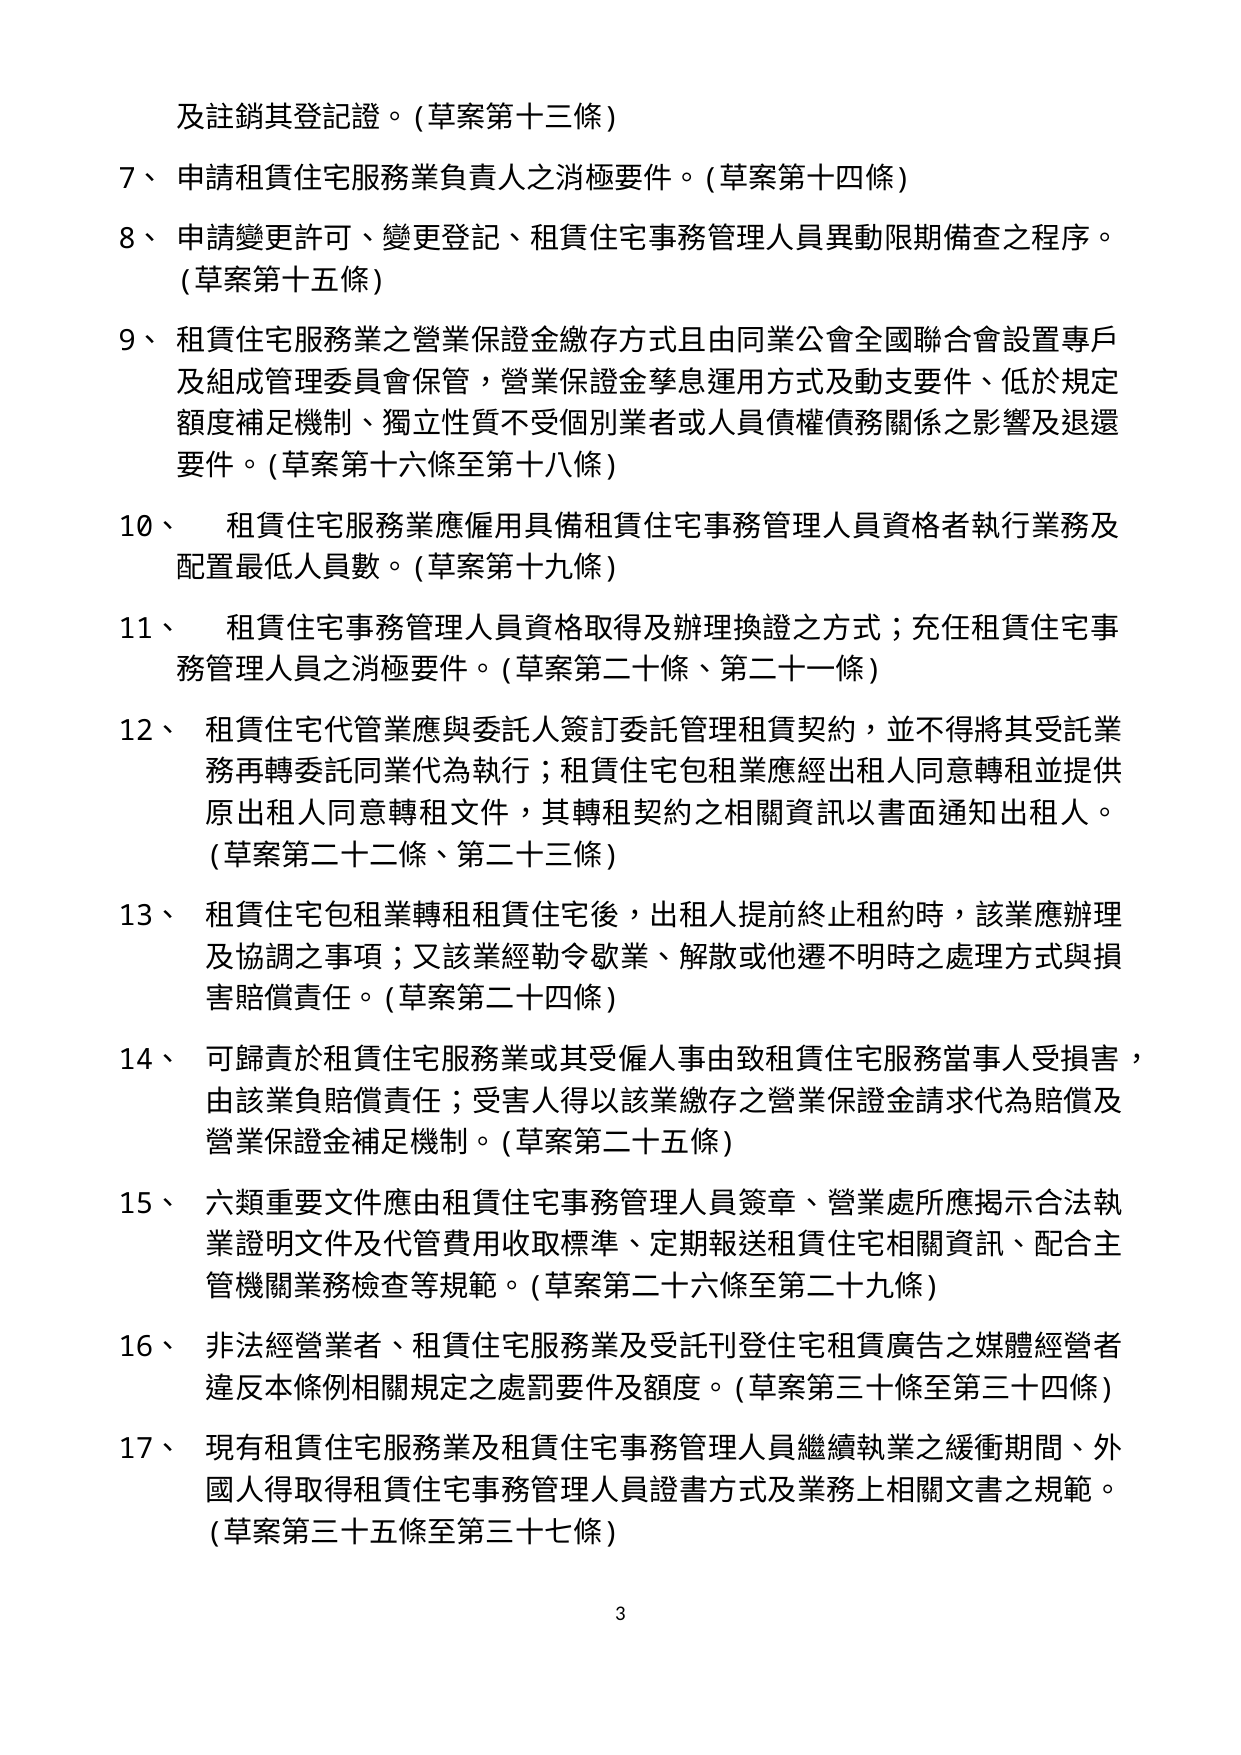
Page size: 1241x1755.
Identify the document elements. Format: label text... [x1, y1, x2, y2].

list 租賃住宅包租業轉租租賃住宅後，出租人提前終止租約時，該業應辦理及協調之事項；又該業經勒令歇業、解散或他遷不明時之處理方式與損害賠償責任。(草案第二十四條) [118, 892, 1122, 1017]
list 非法經營業者、租賃住宅服務業及受託刊登住宅租賃廣告之媒體經營者違反本條例相關規定之處罰要件及額度。(草案第三十條至第三十四條) [118, 1323, 1122, 1407]
list 申請租賃住宅服務業負責人之消極要件。(草案第十四條) [118, 155, 1122, 196]
list 申請變更許可、變更登記、租賃住宅事務管理人員異動限期備查之程序。(草案第十五條) [118, 215, 1122, 298]
list 現有租賃住宅服務業及租賃住宅事務管理人員繼續執業之緩衝期間、外國人得取得租賃住宅事務管理人員證書方式及業務上相關文書之規範。(草案第三十五條至第三十七條) [118, 1426, 1122, 1551]
list 租賃住宅服務業應僱用具備租賃住宅事務管理人員資格者執行業務及配置最低人員數。(草案第十九條) [118, 503, 1122, 586]
list 租賃住宅服務業之營業保證金繳存方式且由同業公會全國聯合會設置專戶及組成管理委員會保管，營業保證金孳息運用方式及動支要件、低於規定額度補足機制、獨立性質不受個別業者或人員債權債務關係之影響及退還要件。(草案第十六條至第十八條) [118, 317, 1122, 484]
list 六類重要文件應由租賃住宅事務管理人員簽章、營業處所應揭示合法執業證明文件及代管費用收取標準、定期報送租賃住宅相關資訊、配合主管機關業務檢查等規範。(草案第二十六條至第二十九條) [118, 1180, 1122, 1305]
list 及註銷其登記證。(草案第十三條) [118, 94, 1122, 136]
list 可歸責於租賃住宅服務業或其受僱人事由致租賃住宅服務當事人受損害，由該業負賠償責任；受害人得以該業繳存之營業保證金請求代為賠償及營業保證金補足機制。(草案第二十五條) [118, 1036, 1122, 1161]
list 租賃住宅事務管理人員資格取得及辦理換證之方式；充任租賃住宅事務管理人員之消極要件。(草案第二十條、第二十一條) [118, 605, 1122, 688]
list 租賃住宅代管業應與委託人簽訂委託管理租賃契約，並不得將其受託業務再轉委託同業代為執行；租賃住宅包租業應經出租人同意轉租並提供原出租人同意轉租文件，其轉租契約之相關資訊以書面通知出租人。(草案第二十二條、第二十三條) [118, 707, 1122, 873]
